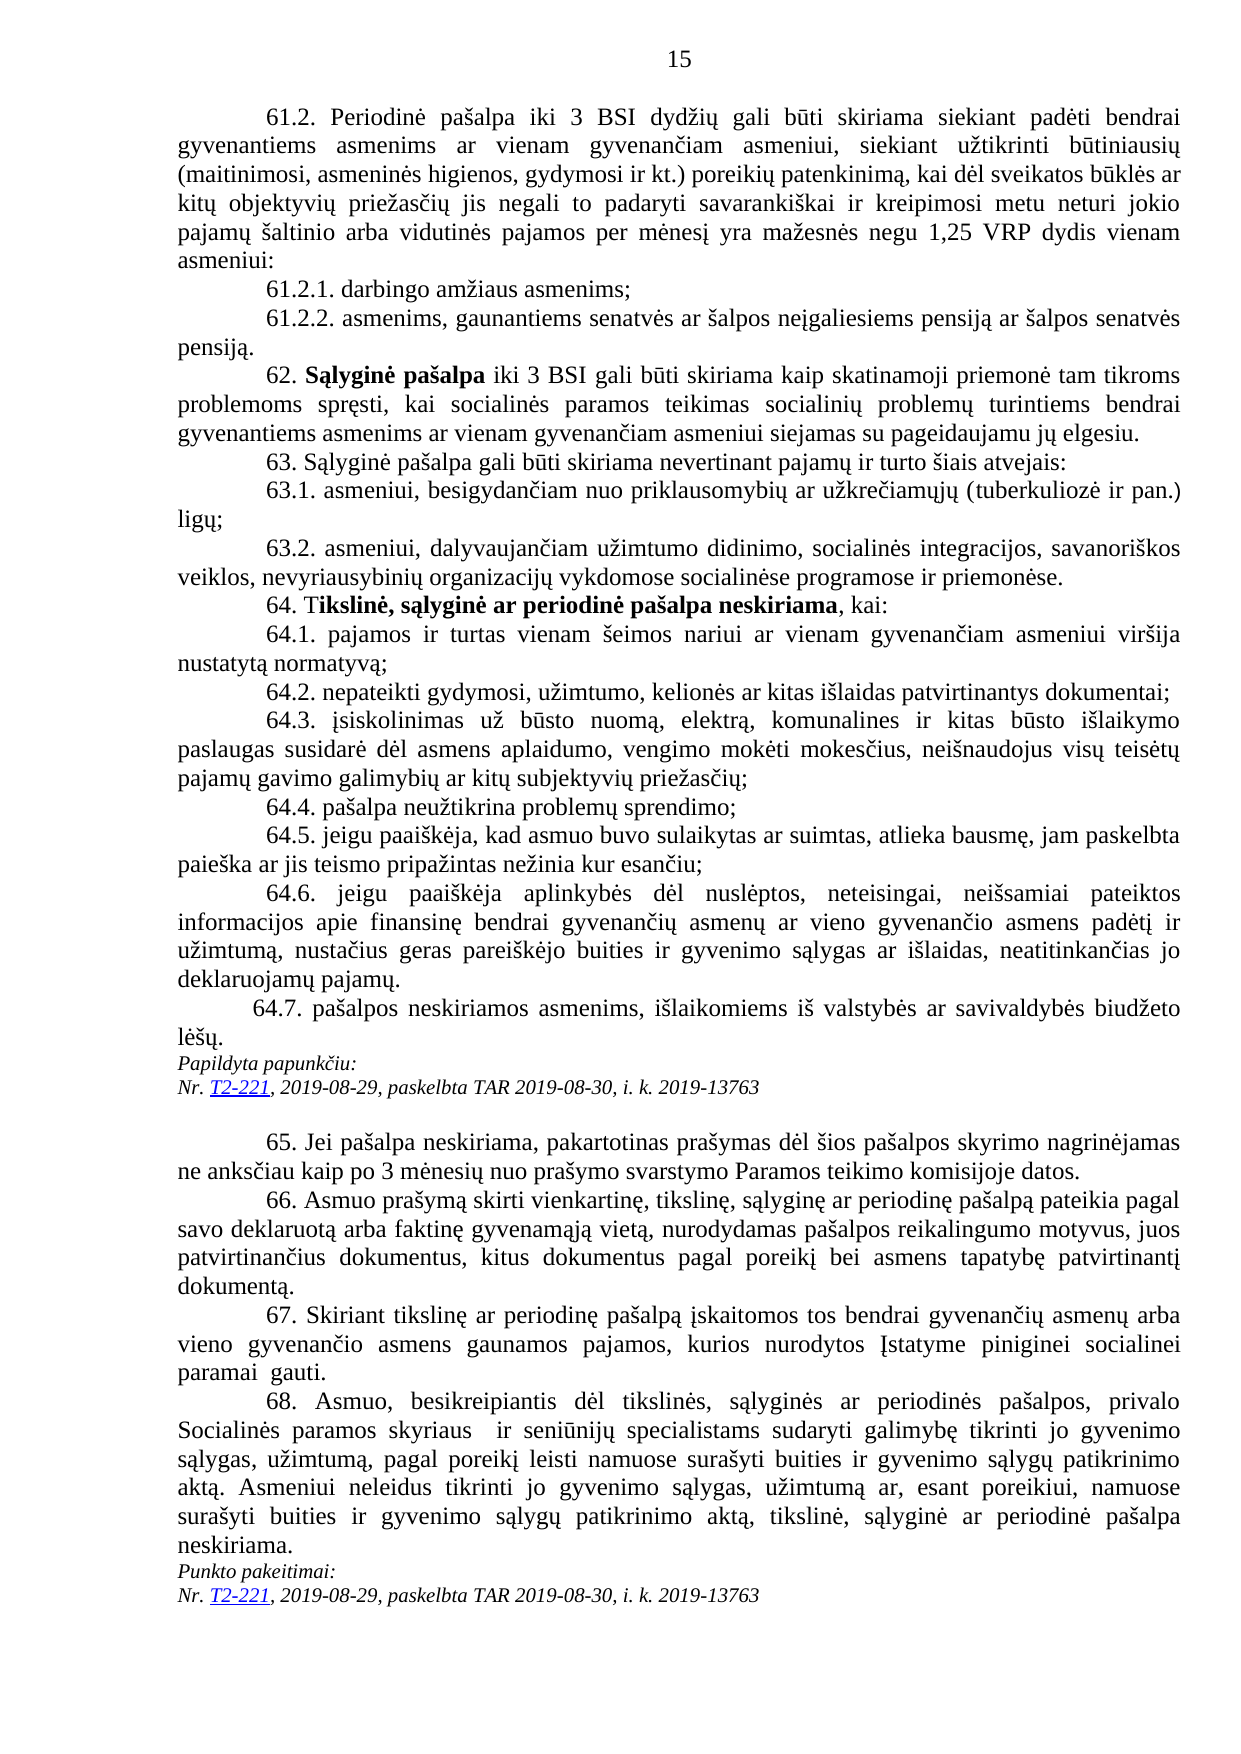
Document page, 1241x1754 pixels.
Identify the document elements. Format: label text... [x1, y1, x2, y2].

text Nr. T2-221, 2019-08-29, paskelbta TAR 2019-08-30, i. k. 2019-13763 [177, 1583, 1181, 1607]
text 63.1. asmeniui, besigydančiam nuo priklausomybių ar užkrečiamųjų (tuberkuliozė ir pan.) ligų; [177, 476, 1181, 533]
text Papildyta papunkčiu: [177, 1051, 1181, 1075]
text 61.2. Periodinė pašalpa iki 3 BSI dydžių gali būti skiriama siekiant padėti bendrai gyvenantiems asmenims ar vienam gyvenančiam asmeniui, siekiant užtikrinti būtiniausių (maitinimosi, asmeninės higienos, gydymosi ir kt.) poreikių patenkinimą, kai dėl sveikatos būklės ar kitų objektyvių priežasčių jis negali to padaryti savarankiškai ir kreipimosi metu neturi jokio pajamų šaltinio arba vidutinės pajamos per mėnesį yra mažesnės negu 1,25 VRP dydis vienam asmeniui: [177, 102, 1181, 274]
text Nr. T2-221, 2019-08-29, paskelbta TAR 2019-08-30, i. k. 2019-13763 [177, 1075, 1181, 1099]
text 64.6. jeigu paaiškėja aplinkybės dėl nuslėptos, neteisingai, neišsamiai pateiktos informacijos apie finansinę bendrai gyvenančių asmenų ar vieno gyvenančio asmens padėtį ir užimtumą, nustačius geras pareiškėjo buities ir gyvenimo sąlygas ar išlaidas, neatitinkančias jo deklaruojamų pajamų. [177, 878, 1181, 993]
text 67. Skiriant tikslinę ar periodinę pašalpą įskaitomos tos bendrai gyvenančių asmenų arba vieno gyvenančio asmens gaunamos pajamos, kurios nurodytos Įstatyme piniginei socialinei paramai gauti. [177, 1300, 1181, 1386]
text 66. Asmuo prašymą skirti vienkartinę, tikslinę, sąlyginę ar periodinę pašalpą pateikia pagal savo deklaruotą arba faktinę gyvenamąją vietą, nurodydamas pašalpos reikalingumo motyvus, juos patvirtinančius dokumentus, kitus dokumentus pagal poreikį bei asmens tapatybę patvirtinantį dokumentą. [177, 1185, 1181, 1300]
text 61.2.2. asmenims, gaunantiems senatvės ar šalpos neįgaliesiems pensiją ar šalpos senatvės pensiją. [177, 303, 1181, 361]
text 64.1. pajamos ir turtas vienam šeimos nariui ar vienam gyvenančiam asmeniui viršija nustatytą normatyvą; [177, 619, 1181, 677]
text 62. Sąlyginė pašalpa iki 3 BSI gali būti skiriama kaip skatinamoji priemonė tam tikroms problemoms spręsti, kai socialinės paramos teikimas socialinių problemų turintiems bendrai gyvenantiems asmenims ar vienam gyvenančiam asmeniui siejamas su pageidaujamu jų elgesiu. [177, 361, 1181, 447]
text Punkto pakeitimai: [177, 1559, 1181, 1583]
text 64.5. jeigu paaiškėja, kad asmuo buvo sulaikytas ar suimtas, atlieka bausmę, jam paskelbta paieška ar jis teismo pripažintas nežinia kur esančiu; [177, 821, 1181, 878]
text 64. Tikslinė, sąlyginė ar periodinė pašalpa neskiriama, kai: [177, 591, 1181, 619]
text 64.4. pašalpa neužtikrina problemų sprendimo; [177, 792, 1181, 821]
text 64.3. įsiskolinimas už būsto nuomą, elektrą, komunalines ir kitas būsto išlaikymo paslaugas susidarė dėl asmens aplaidumo, vengimo mokėti mokesčius, neišnaudojus visų teisėtų pajamų gavimo galimybių ar kitų subjektyvių priežasčių; [177, 706, 1181, 792]
text 63.2. asmeniui, dalyvaujančiam užimtumo didinimo, socialinės integracijos, savanoriškos veiklos, nevyriausybinių organizacijų vykdomose socialinėse programose ir priemonėse. [177, 533, 1181, 591]
text 64.2. nepateikti gydymosi, užimtumo, kelionės ar kitas išlaidas patvirtinantys dokumentai; [177, 677, 1181, 706]
text 68. Asmuo, besikreipiantis dėl tikslinės, sąlyginės ar periodinės pašalpos, privalo Socialinės paramos skyriaus ir seniūnijų specialistams sudaryti galimybę tikrinti jo gyvenimo sąlygas, užimtumą, pagal poreikį leisti namuose surašyti buities ir gyvenimo sąlygų patikrinimo aktą. Asmeniui neleidus tikrinti jo gyvenimo sąlygas, užimtumą ar, esant poreikiui, namuose surašyti buities ir gyvenimo sąlygų patikrinimo aktą, tikslinė, sąlyginė ar periodinė pašalpa neskiriama. [177, 1386, 1181, 1559]
text 65. Jei pašalpa neskiriama, pakartotinas prašymas dėl šios pašalpos skyrimo nagrinėjamas ne anksčiau kaip po 3 mėnesių nuo prašymo svarstymo Paramos teikimo komisijoje datos. [177, 1127, 1181, 1185]
text 64.7. pašalpos neskiriamos asmenims, išlaikomiems iš valstybės ar savivaldybės biudžeto lėšų. [177, 993, 1181, 1051]
text 61.2.1. darbingo amžiaus asmenims; [177, 274, 1181, 303]
text 63. Sąlyginė pašalpa gali būti skiriama nevertinant pajamų ir turto šiais atvejais: [177, 447, 1181, 476]
